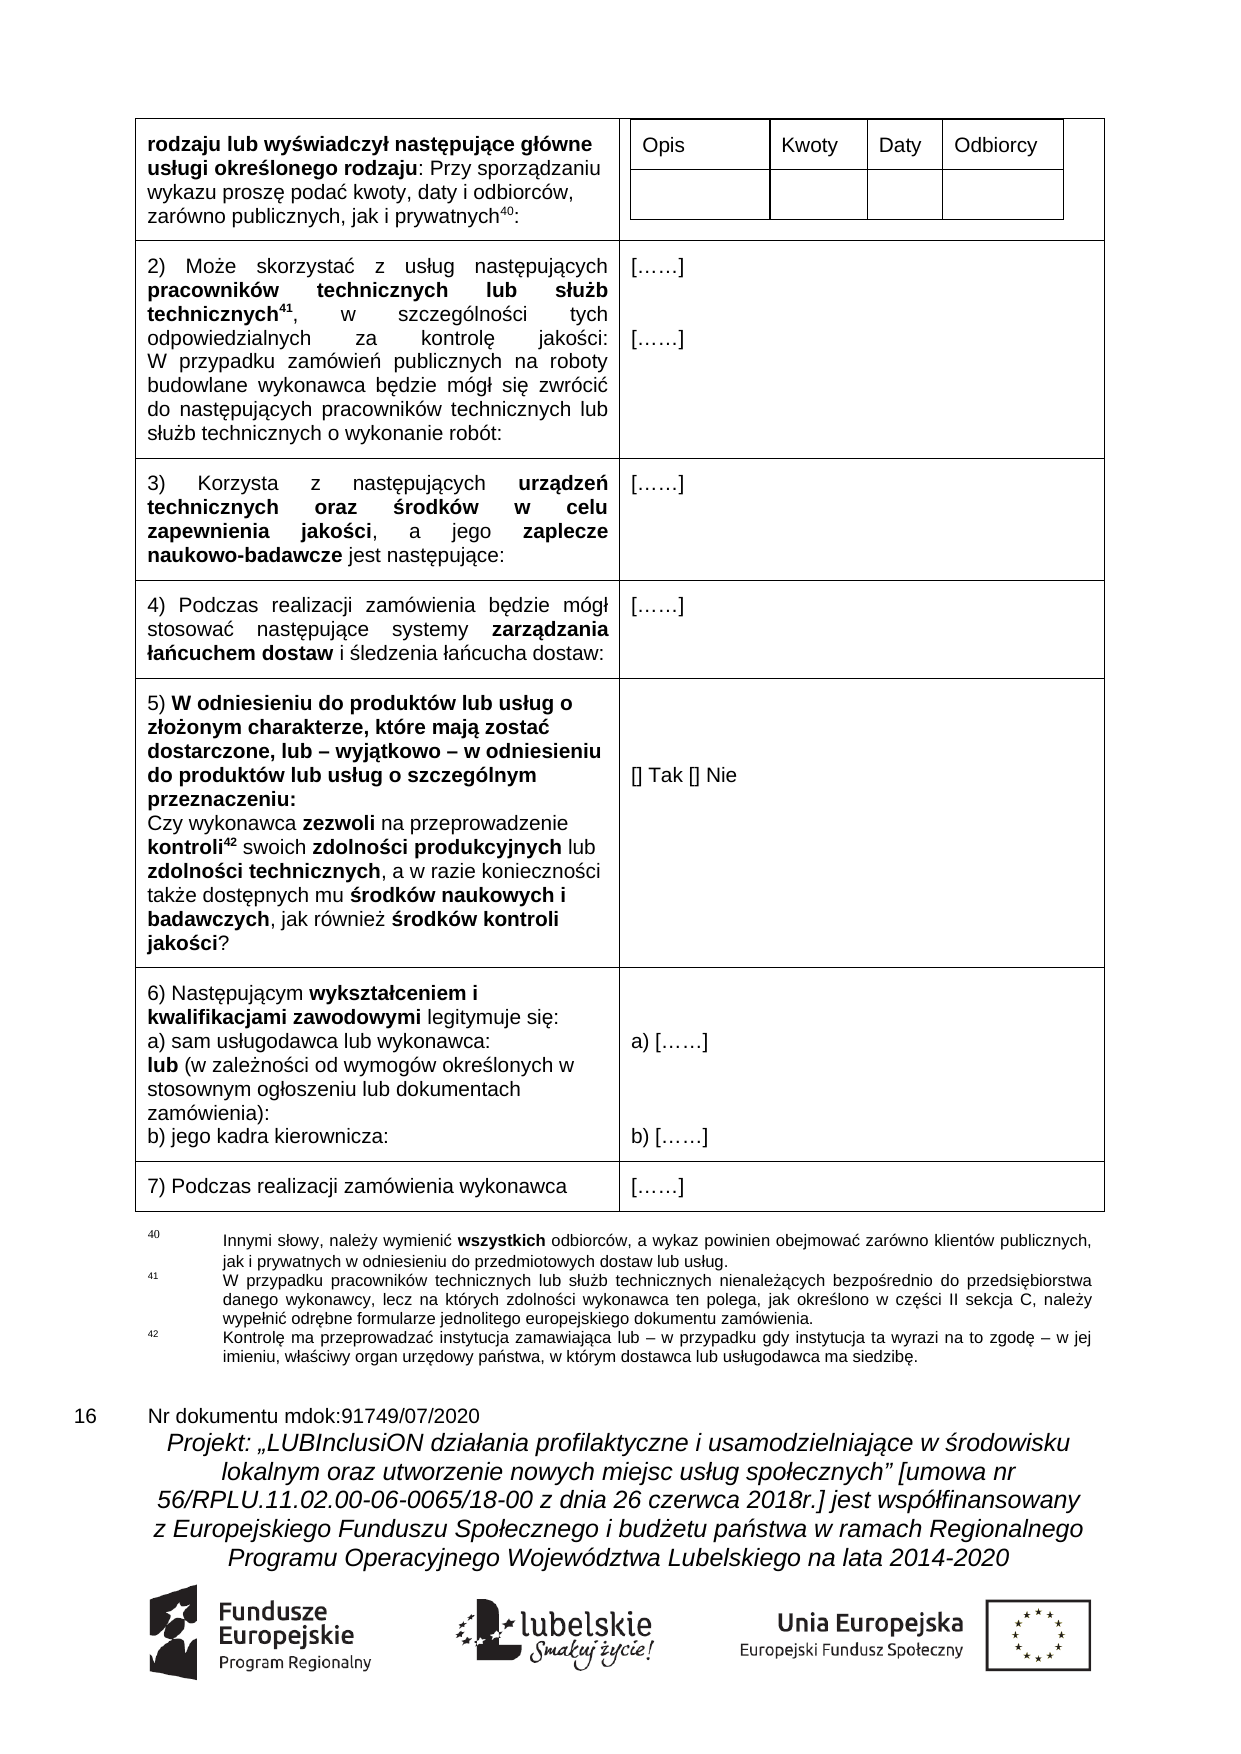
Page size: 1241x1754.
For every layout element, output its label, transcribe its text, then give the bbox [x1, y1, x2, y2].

table_cell [……] [……] [620, 241, 1104, 458]
table_cell 3) Korzysta z następujących urządzeń technicznych oraz środków w celu zapewnienia jakości, a jego zaplecze naukowo-badawcze jest następujące: [136, 459, 619, 579]
picture [147, 1584, 1092, 1681]
table_cell 2) Może skorzystać z usług następujących pracowników technicznych lub służb technicznych, w szczególności tych odpowiedzialnych za kontrolę jakości: W przypadku zamówień publicznych na roboty budowlane wykonawca będzie mógł się zwrócić do następujących pracowników technicznych lub służb technicznych o wykonanie robót: [136, 241, 619, 458]
table_cell [631, 170, 769, 219]
table_cell [……] [620, 459, 1104, 579]
table_cell rodzaju lub wyświadczył następujące główne usługi określonego rodzaju: Przy sporządzaniu wykazu proszę podać kwoty, daty i odbiorców, zarówno publicznych, jak i prywatnych: [136, 119, 619, 240]
table_cell [620, 119, 1104, 240]
table_cell [943, 170, 1063, 219]
table_cell 5) W odniesieniu do produktów lub usług o złożonym charakterze, które mają zostać dostarczone, lub – wyjątkowo – w odniesieniu do produktów lub usług o szczególnym przeznaczeniu: Czy wykonawca zezwoli na przeprowadzenie kontroli swoich zdolności produkcyjnych lub zdolności technicznych, a w razie konieczności także dostępnych mu środków naukowych i badawczych, jak również środków kontroli jakości? [136, 679, 619, 967]
table_cell [] Tak [] Nie [620, 679, 1104, 967]
table_cell [……] [620, 581, 1104, 677]
table_cell [771, 170, 867, 219]
table_header Daty [868, 120, 942, 169]
table_cell 6) Następującym wykształceniem i kwalifikacjami zawodowymi legitymuje się: a) sam usługodawca lub wykonawca: lub (w zależności od wymogów określonych w stosownym ogłoszeniu lub dokumentach zamówienia): b) jego kadra kierownicza: [136, 968, 619, 1161]
table_cell 7) Podczas realizacji zamówienia wykonawca [136, 1162, 619, 1211]
table_cell 4) Podczas realizacji zamówienia będzie mógł stosować następujące systemy zarządzania łańcuchem dostaw i śledzenia łańcucha dostaw: [136, 581, 619, 677]
table_cell [……] [620, 1162, 1104, 1211]
table_header Kwoty [771, 120, 867, 169]
table_header Odbiorcy [943, 120, 1063, 169]
table_cell a) [……] b) [……] [620, 968, 1104, 1161]
table_cell [868, 170, 942, 219]
table_header Opis [631, 120, 769, 169]
